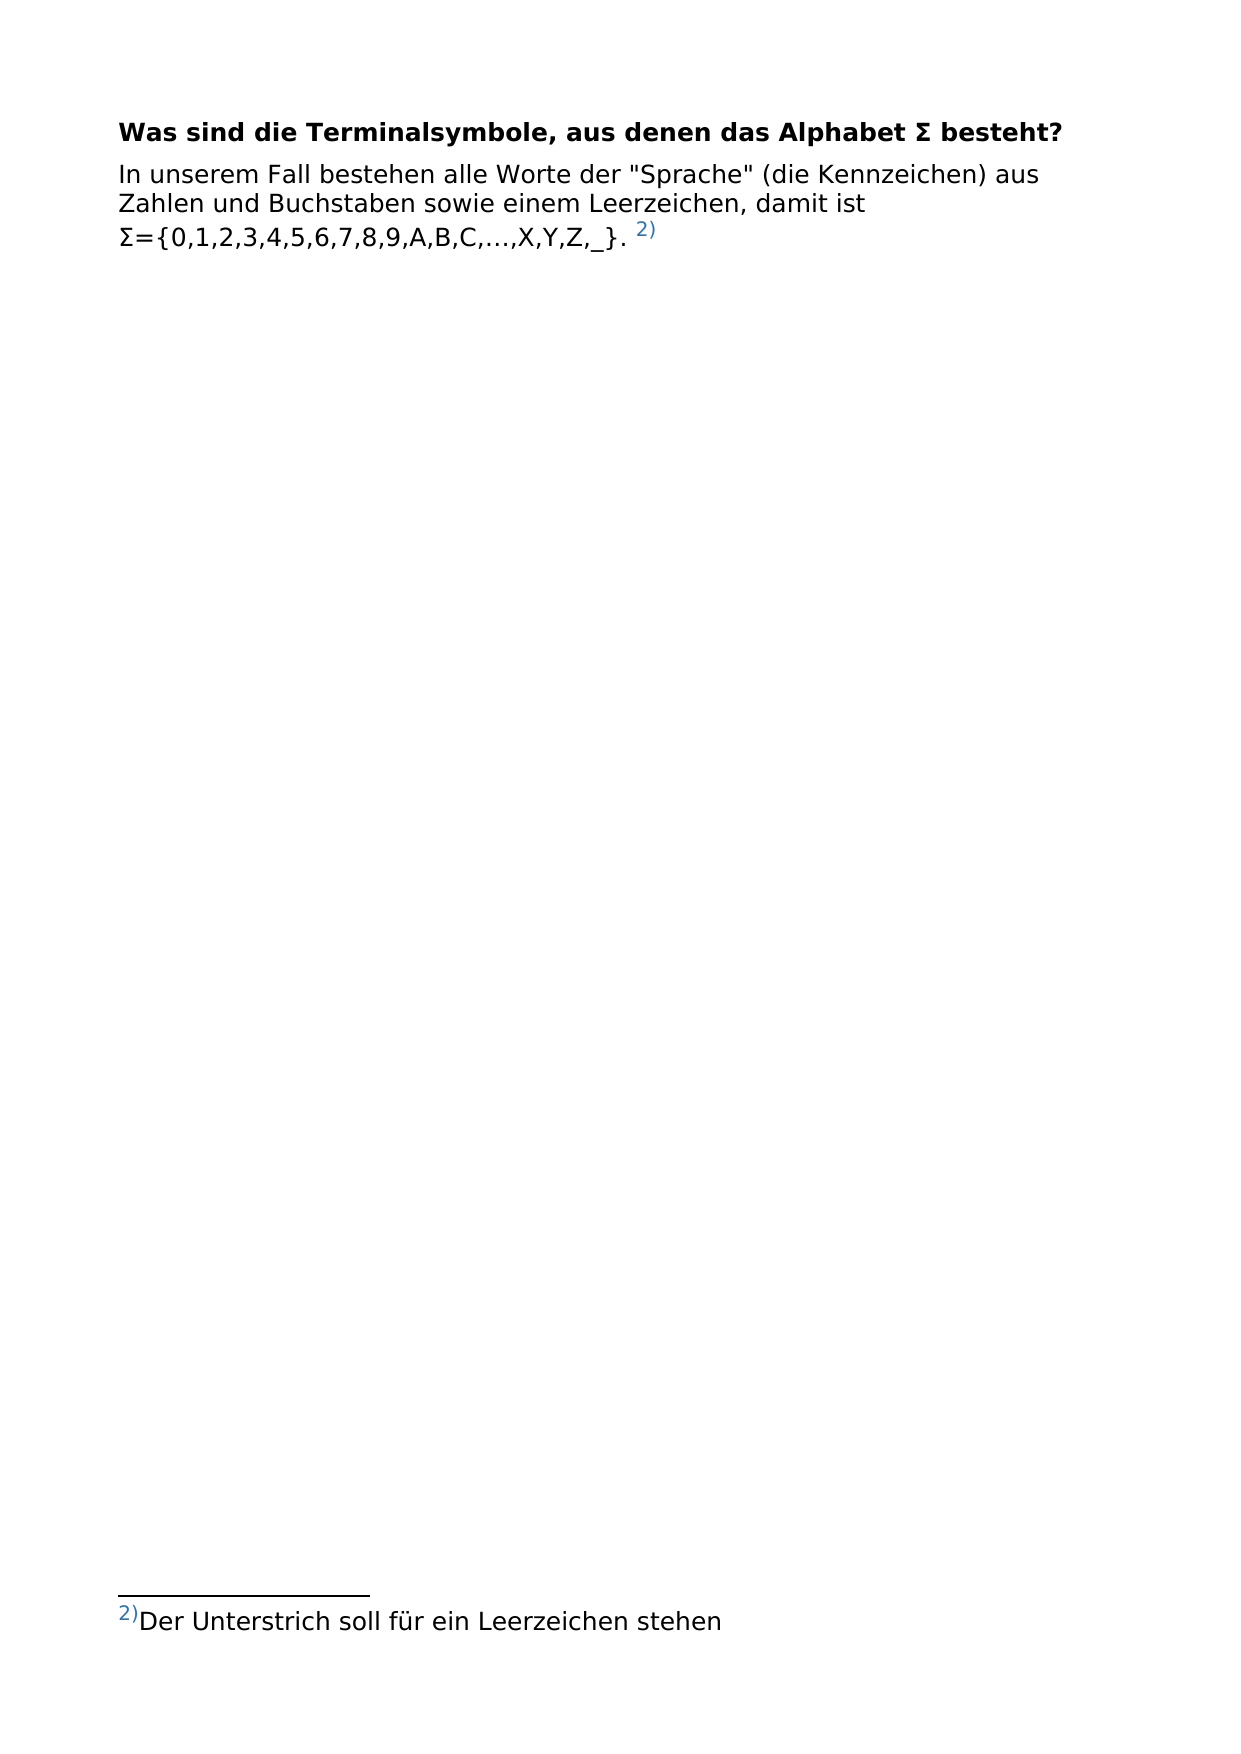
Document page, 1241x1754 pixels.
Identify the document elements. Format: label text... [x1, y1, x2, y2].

text In unserem Fall bestehen alle Worte der "Sprache" (die Kennzeichen) aus Zahlen und Buchstaben sowie einem Leerzeichen, damit ist Σ={0,1,2,3,4,5,6,7,8,9,A,B,C,…,X,Y,Z,_}. [118, 160, 1122, 252]
subtitle Was sind die Terminalsymbole, aus denen das Alphabet Σ besteht? [118, 118, 1122, 147]
text Der Unterstrich soll für ein Leerzeichen stehen [118, 1602, 1122, 1636]
